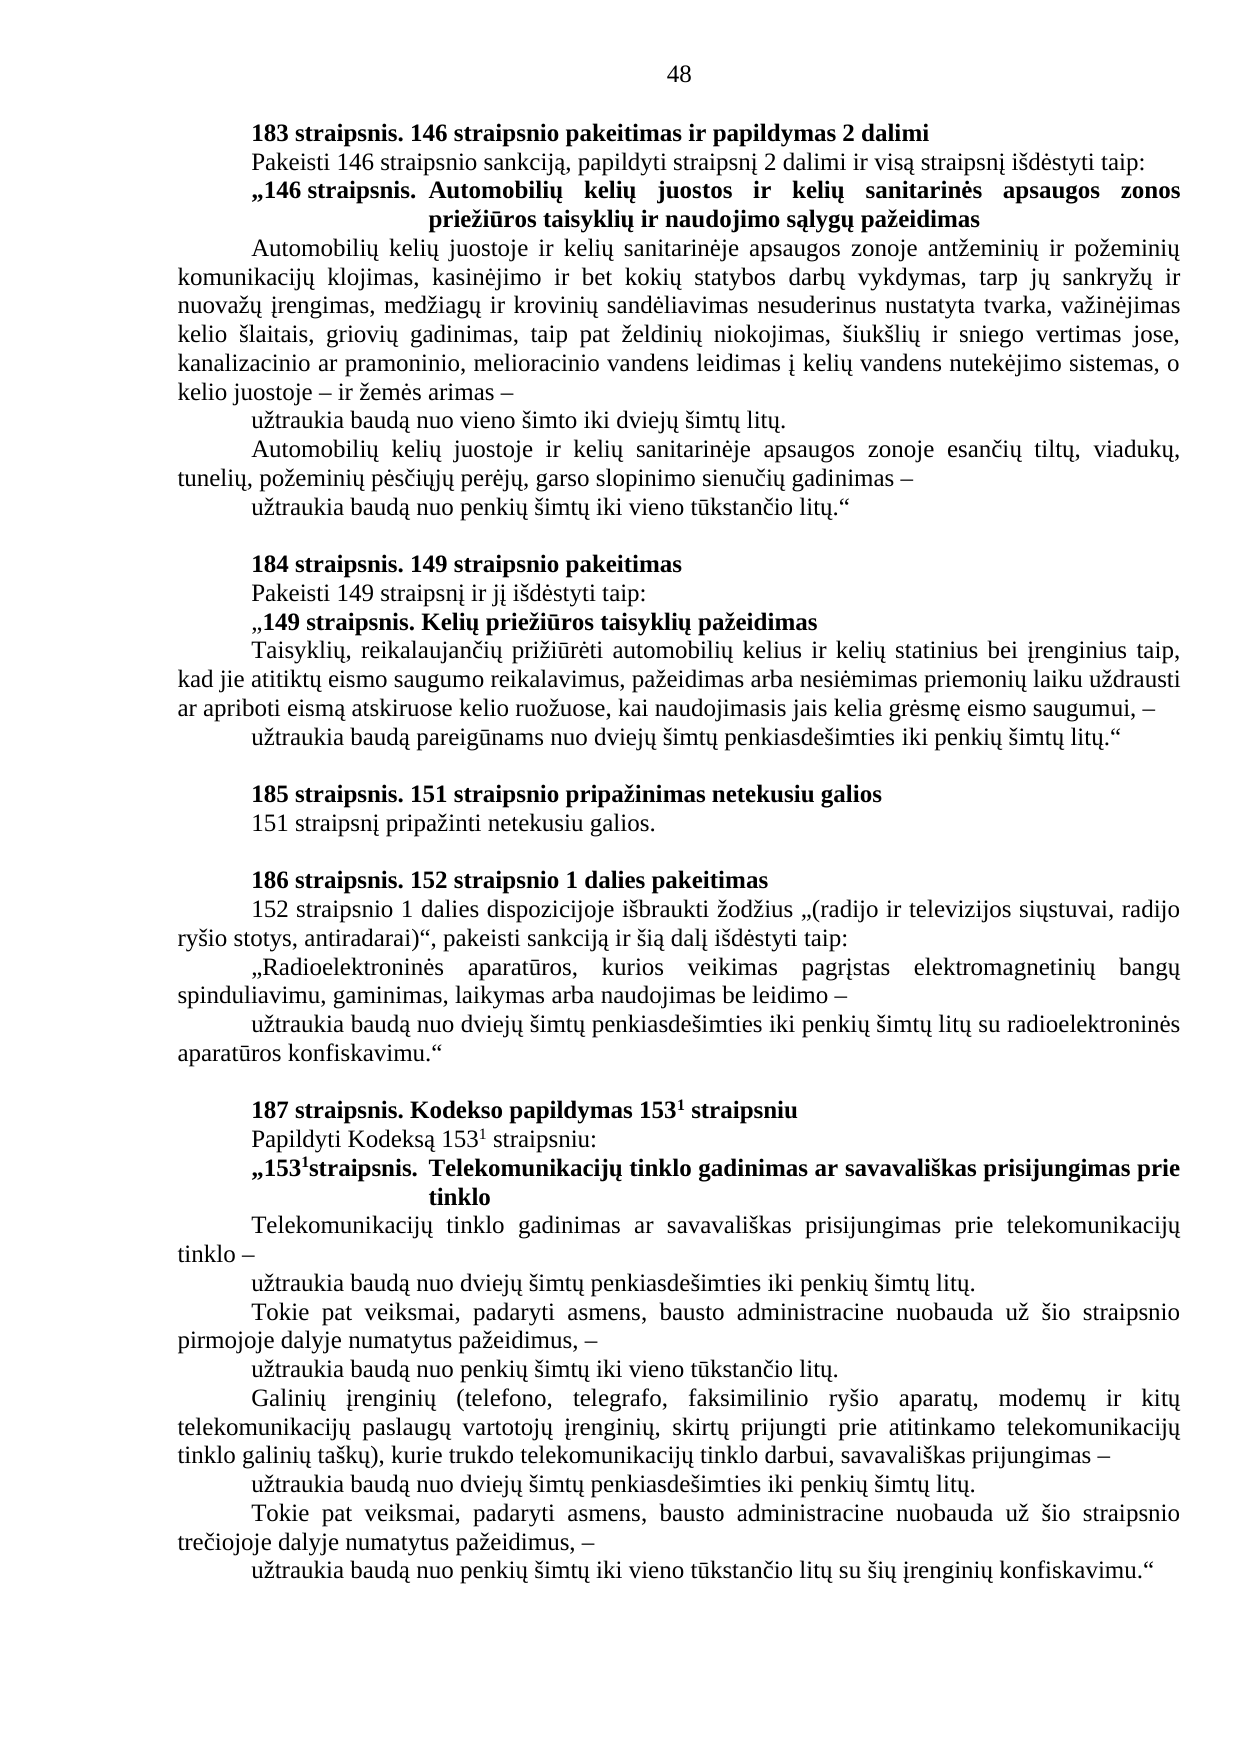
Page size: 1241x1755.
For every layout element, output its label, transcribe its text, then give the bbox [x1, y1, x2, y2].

text Automobilių kelių juostoje ir kelių sanitarinėje apsaugos zonoje esančių tiltų, viadukų, tunelių, požeminių pėsčiųjų perėjų, garso slopinimo sienučių gadinimas – [177, 434, 1181, 492]
text „1531straipsnis. Telekomunikacijų tinklo gadinimas ar savavališkas prisijungimas prie tinklo [251, 1153, 1181, 1211]
text Pakeisti 146 straipsnio sankciją, papildyti straipsnį 2 dalimi ir visą straipsnį išdėstyti taip: [177, 147, 1181, 176]
text Taisyklių, reikalaujančių prižiūrėti automobilių kelius ir kelių statinius bei įrenginius taip, kad jie atitiktų eismo saugumo reikalavimus, pažeidimas arba nesiėmimas priemonių laiku uždrausti ar apriboti eismą atskiruose kelio ruožuose, kai naudojimasis jais kelia grėsmę eismo saugumui, – [177, 636, 1181, 722]
text užtraukia baudą nuo penkių šimtų iki vieno tūkstančio litų. [177, 1354, 1181, 1383]
text 187 straipsnis. Kodekso papildymas 1531 straipsniu [177, 1096, 1181, 1124]
text 152 straipsnio 1 dalies dispozicijoje išbraukti žodžius „(radijo ir televizijos siųstuvai, radijo ryšio stotys, antiradarai)“, pakeisti sankciją ir šią dalį išdėstyti taip: [177, 894, 1181, 952]
text Telekomunikacijų tinklo gadinimas ar savavališkas prisijungimas prie telekomunikacijų tinklo – [177, 1211, 1181, 1268]
text užtraukia baudą nuo vieno šimto iki dviejų šimtų litų. [177, 406, 1181, 434]
text 183 straipsnis. 146 straipsnio pakeitimas ir papildymas 2 dalimi [177, 118, 1181, 147]
text užtraukia baudą nuo dviejų šimtų penkiasdešimties iki penkių šimtų litų. [177, 1268, 1181, 1297]
text „149 straipsnis. Kelių priežiūros taisyklių pažeidimas [177, 607, 1181, 636]
text užtraukia baudą nuo penkių šimtų iki vieno tūkstančio litų su šių įrenginių konfiskavimu.“ [177, 1556, 1181, 1584]
text Tokie pat veiksmai, padaryti asmens, bausto administracine nuobauda už šio straipsnio trečiojoje dalyje numatytus pažeidimus, – [177, 1498, 1181, 1556]
text Papildyti Kodeksą 1531 straipsniu: [177, 1124, 1181, 1153]
text 151 straipsnį pripažinti netekusiu galios. [177, 808, 1181, 837]
text Pakeisti 149 straipsnį ir jį išdėstyti taip: [177, 578, 1181, 607]
text užtraukia baudą nuo penkių šimtų iki vieno tūkstančio litų.“ [177, 492, 1181, 521]
text 185 straipsnis. 151 straipsnio pripažinimas netekusiu galios [177, 779, 1181, 808]
text Automobilių kelių juostoje ir kelių sanitarinėje apsaugos zonoje antžeminių ir požeminių komunikacijų klojimas, kasinėjimo ir bet kokių statybos darbų vykdymas, tarp jų sankryžų ir nuovažų įrengimas, medžiagų ir krovinių sandėliavimas nesuderinus nustatyta tvarka, važinėjimas kelio šlaitais, griovių gadinimas, taip pat želdinių niokojimas, šiukšlių ir sniego vertimas jose, kanalizacinio ar pramoninio, melioracinio vandens leidimas į kelių vandens nutekėjimo sistemas, o kelio juostoje – ir žemės arimas – [177, 233, 1181, 406]
text užtraukia baudą pareigūnams nuo dviejų šimtų penkiasdešimties iki penkių šimtų litų.“ [177, 722, 1181, 751]
text 186 straipsnis. 152 straipsnio 1 dalies pakeitimas [177, 866, 1181, 894]
text „146 straipsnis. Automobilių kelių juostos ir kelių sanitarinės apsaugos zonos priežiūros taisyklių ir naudojimo sąlygų pažeidimas [251, 176, 1181, 233]
text 184 straipsnis. 149 straipsnio pakeitimas [177, 549, 1181, 578]
text užtraukia baudą nuo dviejų šimtų penkiasdešimties iki penkių šimtų litų su radioelektroninės aparatūros konfiskavimu.“ [177, 1009, 1181, 1067]
text „Radioelektroninės aparatūros, kurios veikimas pagrįstas elektromagnetinių bangų spinduliavimu, gaminimas, laikymas arba naudojimas be leidimo – [177, 952, 1181, 1009]
text Galinių įrenginių (telefono, telegrafo, faksimilinio ryšio aparatų, modemų ir kitų telekomunikacijų paslaugų vartotojų įrenginių, skirtų prijungti prie atitinkamo telekomunikacijų tinklo galinių taškų), kurie trukdo telekomunikacijų tinklo darbui, savavališkas prijungimas – [177, 1383, 1181, 1469]
text užtraukia baudą nuo dviejų šimtų penkiasdešimties iki penkių šimtų litų. [177, 1469, 1181, 1498]
text Tokie pat veiksmai, padaryti asmens, bausto administracine nuobauda už šio straipsnio pirmojoje dalyje numatytus pažeidimus, – [177, 1297, 1181, 1354]
